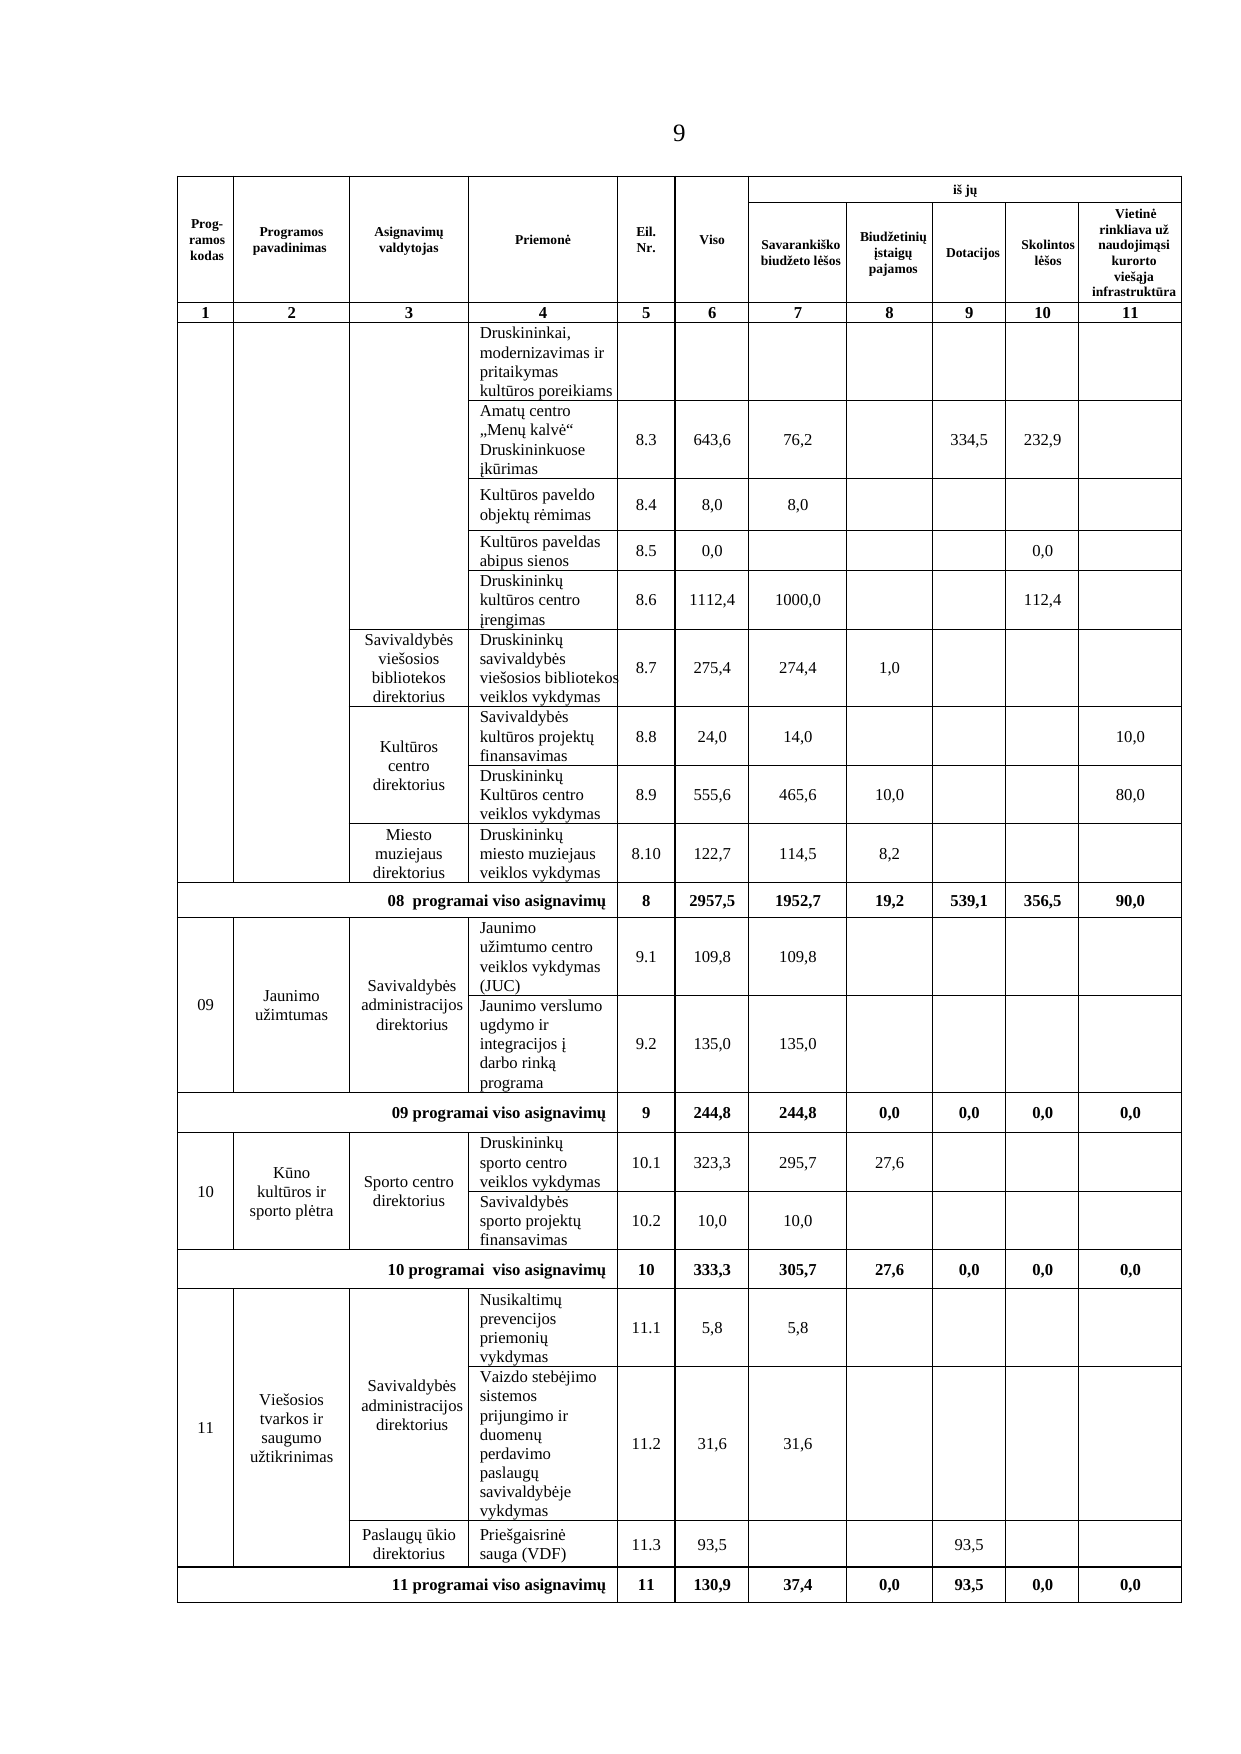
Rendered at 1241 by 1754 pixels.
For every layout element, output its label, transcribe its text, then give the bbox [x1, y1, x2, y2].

table_cell 305,7 [749, 1250, 846, 1288]
table_cell 8.6 [618, 571, 674, 628]
table_cell 8.3 [618, 401, 674, 478]
table_cell Savarankiško biudžeto lėšos [749, 203, 846, 302]
table_cell 37,4 [749, 1568, 846, 1602]
table_cell 11 [618, 1568, 674, 1602]
table_header Viso [676, 177, 748, 302]
table_cell 5,8 [676, 1289, 748, 1366]
table_cell 274,4 [749, 630, 846, 706]
table_header iš jų [749, 177, 1181, 202]
table_cell [1006, 1521, 1078, 1566]
table_cell 8.7 [618, 630, 674, 706]
table_cell [847, 401, 932, 478]
table_cell [1079, 1521, 1181, 1566]
table_cell [1079, 1192, 1181, 1249]
table_cell [847, 996, 932, 1092]
table_cell 11 programai viso asignavimų [178, 1568, 617, 1602]
table_cell 2957,5 [676, 883, 748, 917]
table_cell [1006, 707, 1078, 765]
table_cell 08 programai viso asignavimų [178, 883, 617, 917]
table_cell [847, 1289, 932, 1366]
table_cell [933, 323, 1005, 400]
table_cell 19,2 [847, 883, 932, 917]
table_cell 9.1 [618, 918, 674, 995]
table_cell [847, 1367, 932, 1520]
table_cell [1006, 766, 1078, 823]
table_cell [1006, 918, 1078, 995]
table_cell 80,0 [1079, 766, 1181, 823]
table_cell 90,0 [1079, 883, 1181, 917]
table_cell 122,7 [676, 824, 748, 882]
table_cell 10,0 [1079, 707, 1181, 765]
table_cell Savivaldybės viešosios bibliotekos direktorius [350, 630, 468, 706]
table_cell [933, 824, 1005, 882]
table_cell Jaunimo verslumo ugdymo ir integracijos į darbo rinką programa [469, 996, 617, 1092]
table_cell 0,0 [1079, 1093, 1181, 1132]
table_cell 10,0 [847, 766, 932, 823]
table_cell [1079, 1367, 1181, 1520]
table_cell [1006, 996, 1078, 1092]
table_cell 10 [618, 1250, 674, 1288]
table_cell 3 [350, 303, 468, 322]
table_cell 0,0 [676, 531, 748, 570]
table_cell [1079, 824, 1181, 882]
table_cell 0,0 [1006, 1250, 1078, 1288]
table_cell [1079, 1289, 1181, 1366]
table_cell 1,0 [847, 630, 932, 706]
table_cell [847, 918, 932, 995]
table_cell 10 [178, 1133, 233, 1249]
table_cell 11.2 [618, 1367, 674, 1520]
table_cell [1006, 630, 1078, 706]
table_cell [933, 766, 1005, 823]
table_cell 8.4 [618, 479, 674, 530]
table_cell 8,0 [749, 479, 846, 530]
table_cell [933, 996, 1005, 1092]
table_cell Kultūros centro direktorius [350, 707, 468, 823]
table_cell 11 [178, 1289, 233, 1566]
table_cell Vietinė rinkliava už naudojimąsi kurorto viešąja infrastruktūra [1079, 203, 1181, 302]
table_cell 643,6 [676, 401, 748, 478]
table_cell 8.5 [618, 531, 674, 570]
table_cell [1006, 1133, 1078, 1191]
table_cell 09 [178, 918, 233, 1092]
table_cell 93,5 [676, 1521, 748, 1566]
table_cell 11.1 [618, 1289, 674, 1366]
table_cell 5 [618, 303, 674, 322]
table_cell 8.9 [618, 766, 674, 823]
table_cell [933, 707, 1005, 765]
table_cell [933, 918, 1005, 995]
table_cell Savivaldybės administracijos direktorius [350, 918, 468, 1092]
table_cell [350, 323, 468, 628]
table_cell 10 [1006, 303, 1078, 322]
table_cell [847, 1192, 932, 1249]
table_cell 333,3 [676, 1250, 748, 1288]
table_cell 0,0 [847, 1093, 932, 1132]
table_cell Savivaldybės sporto projektų finansavimas [469, 1192, 617, 1249]
table_cell 24,0 [676, 707, 748, 765]
table_cell 1000,0 [749, 571, 846, 628]
table_cell 27,6 [847, 1250, 932, 1288]
table_cell 27,6 [847, 1133, 932, 1191]
table_cell [1006, 1289, 1078, 1366]
table_cell 8 [847, 303, 932, 322]
table_cell Paslaugų ūkio direktorius [350, 1521, 468, 1566]
table_cell 8,0 [676, 479, 748, 530]
table_header Asignavimų valdytojas [350, 177, 468, 302]
table_cell [234, 323, 349, 882]
table_cell 0,0 [1006, 1093, 1078, 1132]
table_cell 11 [1079, 303, 1181, 322]
table_cell Druskininkų Kultūros centro veiklos vykdymas [469, 766, 617, 823]
table_cell 2 [234, 303, 349, 322]
table_cell 10.1 [618, 1133, 674, 1191]
table_cell [847, 707, 932, 765]
table_cell Druskininkai, modernizavimas ir pritaikymas kultūros poreikiams [469, 323, 617, 400]
table_cell 10,0 [676, 1192, 748, 1249]
table_cell 135,0 [676, 996, 748, 1092]
table_cell 356,5 [1006, 883, 1078, 917]
table_cell [1006, 1192, 1078, 1249]
table_cell 8.8 [618, 707, 674, 765]
table_cell [933, 531, 1005, 570]
table_cell [1079, 996, 1181, 1092]
table_cell 0,0 [1006, 1568, 1078, 1602]
table_cell Druskininkų sporto centro veiklos vykdymas [469, 1133, 617, 1191]
table_cell [676, 323, 748, 400]
table_cell [847, 1521, 932, 1566]
table_cell 10.2 [618, 1192, 674, 1249]
table_cell Amatų centro „Menų kalvė“ Druskininkuose įkūrimas [469, 401, 617, 478]
table_cell Sporto centro direktorius [350, 1133, 468, 1249]
table_cell 0,0 [1006, 531, 1078, 570]
table_cell [933, 479, 1005, 530]
table_cell [1079, 479, 1181, 530]
table_cell 1112,4 [676, 571, 748, 628]
table_cell [847, 479, 932, 530]
table_cell 109,8 [749, 918, 846, 995]
table_cell 93,5 [933, 1568, 1005, 1602]
table_cell [933, 630, 1005, 706]
table_cell [847, 571, 932, 628]
table_cell Priešgaisrinė sauga (VDF) [469, 1521, 617, 1566]
table_header Eil. Nr. [618, 177, 674, 302]
table_cell Savivaldybės kultūros projektų finansavimas [469, 707, 617, 765]
table_cell 1 [178, 303, 233, 322]
table_cell 232,9 [1006, 401, 1078, 478]
table_cell Druskininkų miesto muziejaus veiklos vykdymas [469, 824, 617, 882]
table_cell 0,0 [1079, 1250, 1181, 1288]
table_cell Dotacijos [933, 203, 1005, 302]
table_cell 0,0 [933, 1093, 1005, 1132]
table_cell Druskininkų savivaldybės viešosios bibliotekos veiklos vykdymas [469, 630, 617, 706]
table_cell [1006, 824, 1078, 882]
table_cell Biudžetinių įstaigų pajamos [847, 203, 932, 302]
table_cell 109,8 [676, 918, 748, 995]
table_cell 4 [469, 303, 617, 322]
table_cell 9 [618, 1093, 674, 1132]
table_cell 14,0 [749, 707, 846, 765]
table_cell 0,0 [933, 1250, 1005, 1288]
table_cell Jaunimo užimtumo centro veiklos vykdymas (JUC) [469, 918, 617, 995]
table_header Priemonė [469, 177, 617, 302]
table_cell 09 programai viso asignavimų [178, 1093, 617, 1132]
table_cell Miesto muziejaus direktorius [350, 824, 468, 882]
table_cell [749, 323, 846, 400]
table_cell 76,2 [749, 401, 846, 478]
table_cell 1952,7 [749, 883, 846, 917]
table_header Programos pavadinimas [234, 177, 349, 302]
table_cell [1079, 918, 1181, 995]
table_cell [1079, 323, 1181, 400]
table_cell Kultūros paveldo objektų rėmimas [469, 479, 617, 530]
table_cell 244,8 [676, 1093, 748, 1132]
table_cell 10,0 [749, 1192, 846, 1249]
table_cell Jaunimo užimtumas [234, 918, 349, 1092]
table_cell Nusikaltimų prevencijos priemonių vykdymas [469, 1289, 617, 1366]
table_cell [847, 323, 932, 400]
table_cell [1079, 1133, 1181, 1191]
table_cell [933, 1133, 1005, 1191]
table_cell [933, 571, 1005, 628]
table_cell [178, 323, 233, 882]
table_cell [1006, 323, 1078, 400]
table_cell 295,7 [749, 1133, 846, 1191]
table_cell 244,8 [749, 1093, 846, 1132]
table_cell [1006, 479, 1078, 530]
table_cell 10 programai viso asignavimų [178, 1250, 617, 1288]
table_cell 31,6 [749, 1367, 846, 1520]
table_cell 0,0 [847, 1568, 932, 1602]
table_cell 93,5 [933, 1521, 1005, 1566]
table_cell [1079, 630, 1181, 706]
table_cell 334,5 [933, 401, 1005, 478]
table_cell [749, 1521, 846, 1566]
table_cell 130,9 [676, 1568, 748, 1602]
table_cell Savivaldybės administracijos direktorius [350, 1289, 468, 1520]
table_cell 275,4 [676, 630, 748, 706]
table_cell 539,1 [933, 883, 1005, 917]
table_cell Kultūros paveldas abipus sienos [469, 531, 617, 570]
table_cell [933, 1289, 1005, 1366]
table_cell 11.3 [618, 1521, 674, 1566]
table_cell [1006, 1367, 1078, 1520]
table_cell 8,2 [847, 824, 932, 882]
table_cell 112,4 [1006, 571, 1078, 628]
table_cell [847, 531, 932, 570]
table_cell [933, 1192, 1005, 1249]
table_cell 5,8 [749, 1289, 846, 1366]
table_cell 31,6 [676, 1367, 748, 1520]
table_cell 323,3 [676, 1133, 748, 1191]
table_cell [933, 1367, 1005, 1520]
table_cell 0,0 [1079, 1568, 1181, 1602]
table_cell [1079, 401, 1181, 478]
table_cell 7 [749, 303, 846, 322]
table_cell Skolintos lėšos [1006, 203, 1078, 302]
table_cell [618, 323, 674, 400]
table_cell 8.10 [618, 824, 674, 882]
table_cell [749, 531, 846, 570]
table_cell 114,5 [749, 824, 846, 882]
table_cell Viešosios tvarkos ir saugumo užtikrinimas [234, 1289, 349, 1566]
table_cell Kūno kultūros ir sporto plėtra [234, 1133, 349, 1249]
table_cell 465,6 [749, 766, 846, 823]
table_cell 9.2 [618, 996, 674, 1092]
table_cell 8 [618, 883, 674, 917]
table_cell 6 [676, 303, 748, 322]
table_header Prog-ramos kodas [178, 177, 233, 302]
table_cell Druskininkų kultūros centro įrengimas [469, 571, 617, 628]
table_cell Vaizdo stebėjimo sistemos prijungimo ir duomenų perdavimo paslaugų savivaldybėje vykdymas [469, 1367, 617, 1520]
table_cell [1079, 571, 1181, 628]
table_cell 135,0 [749, 996, 846, 1092]
table_cell 9 [933, 303, 1005, 322]
table_cell 555,6 [676, 766, 748, 823]
table_cell [1079, 531, 1181, 570]
